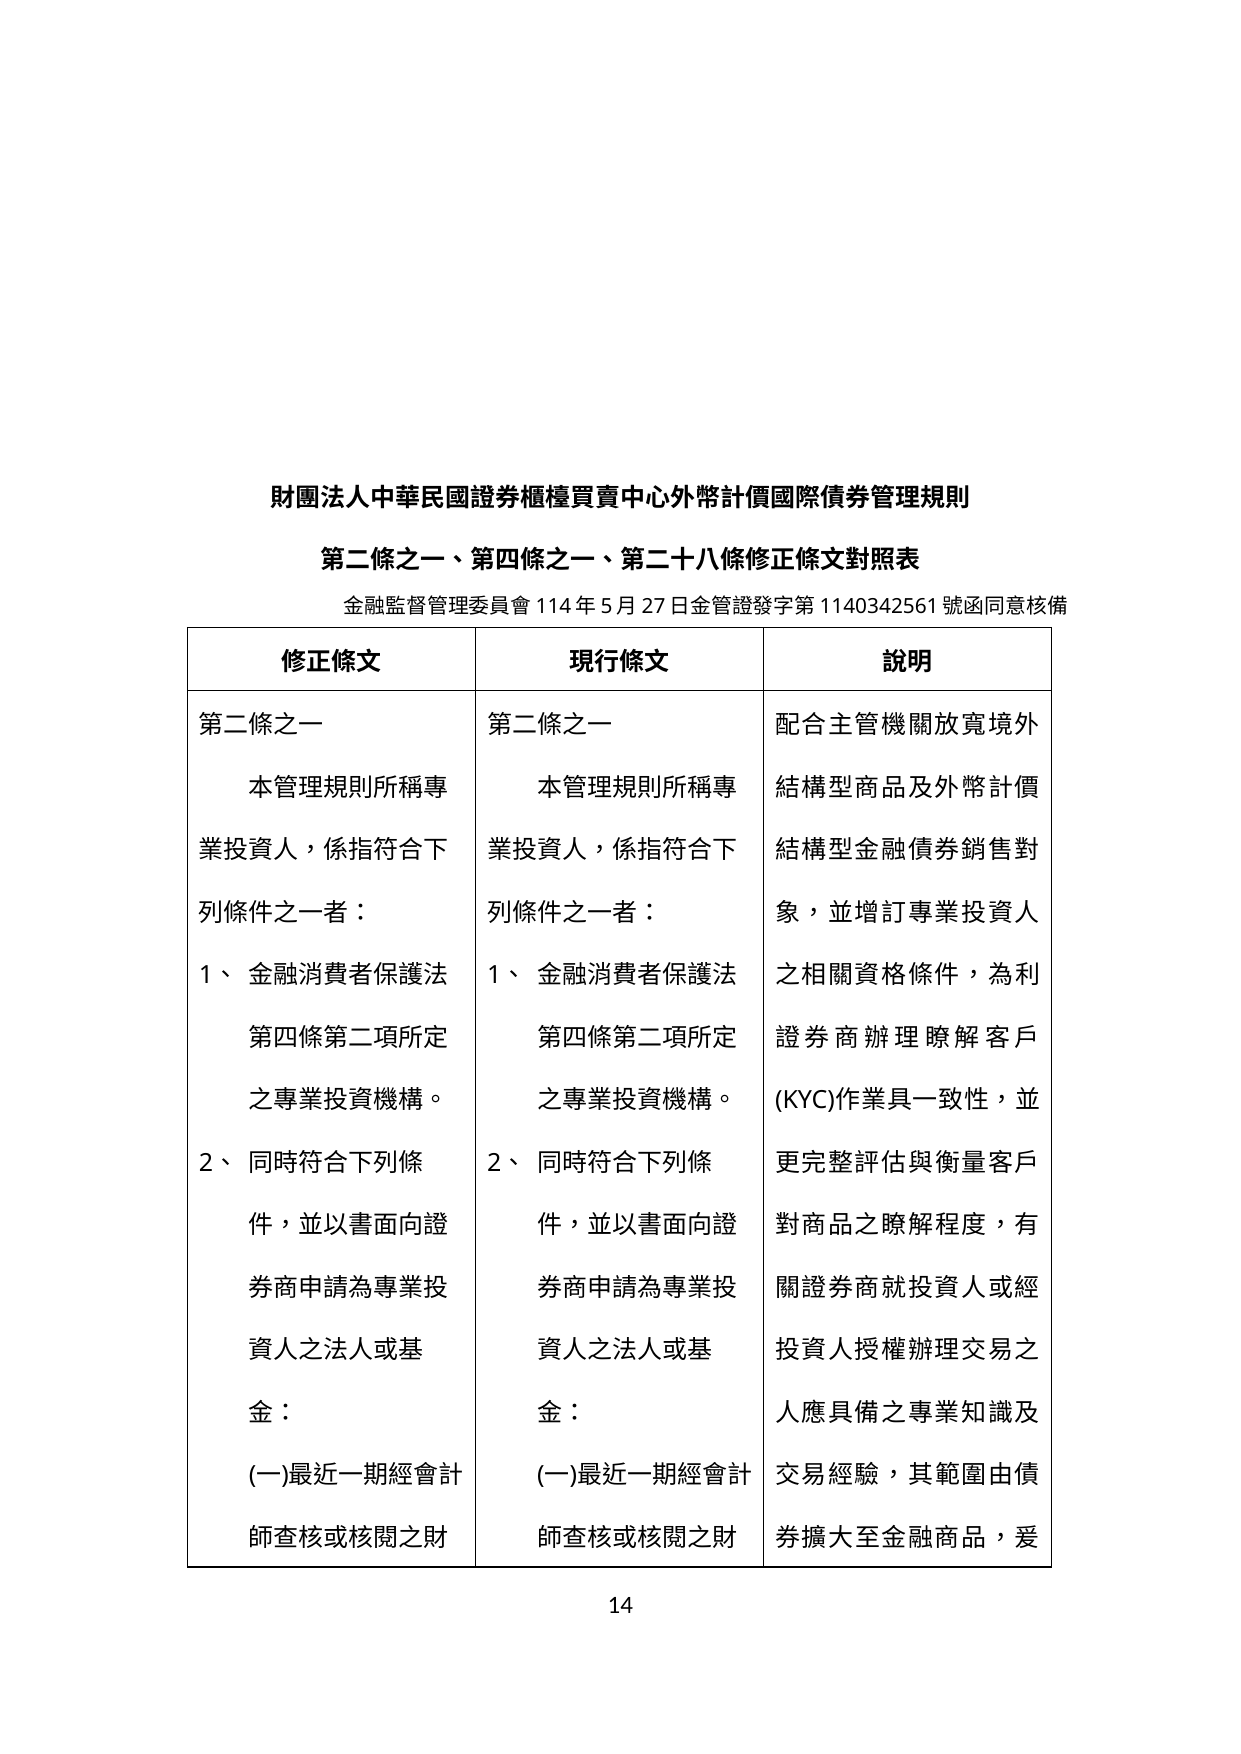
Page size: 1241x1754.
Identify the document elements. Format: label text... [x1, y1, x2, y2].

table_header 說明 [764, 628, 1051, 690]
table_cell 第二條之一 本管理規則所稱專業投資人，係指符合下列條件之一者： 金融消費者保護法第四條第二項所定之專業投資機構。 同時符合下列條件，並以書面向證券商申請為專業投資人之法人或基金： (一)最近一期經會計師查核或核閱之財 [476, 691, 763, 1566]
text 財團法人中華民國證券櫃檯買賣中心外幣計價國際債券管理規則 [187, 464, 1053, 527]
table_cell 配合主管機關放寬境外結構型商品及外幣計價結構型金融債券銷售對象，並增訂專業投資人之相關資格條件，為利證券商辦理瞭解客戶(KYC)作業具一致性，並更完整評估與衡量客戶對商品之瞭解程度，有關證券商就投資人或經投資人授權辦理交易之人應具備之專業知識及交易經驗，其範圍由債券擴大至金融商品，爰 [764, 691, 1051, 1566]
text 金融監督管理委員會114年5月27日金管證發字第1140342561號函同意核備 [187, 589, 1067, 619]
table_cell 第二條之一 本管理規則所稱專業投資人，係指符合下列條件之一者： 金融消費者保護法第四條第二項所定之專業投資機構。 同時符合下列條件，並以書面向證券商申請為專業投資人之法人或基金： (一)最近一期經會計師查核或核閱之財 [188, 691, 475, 1566]
table_header 修正條文 [188, 628, 475, 690]
text 第二條之一、第四條之一、第二十八條修正條文對照表 [187, 527, 1053, 589]
table_header 現行條文 [476, 628, 763, 690]
